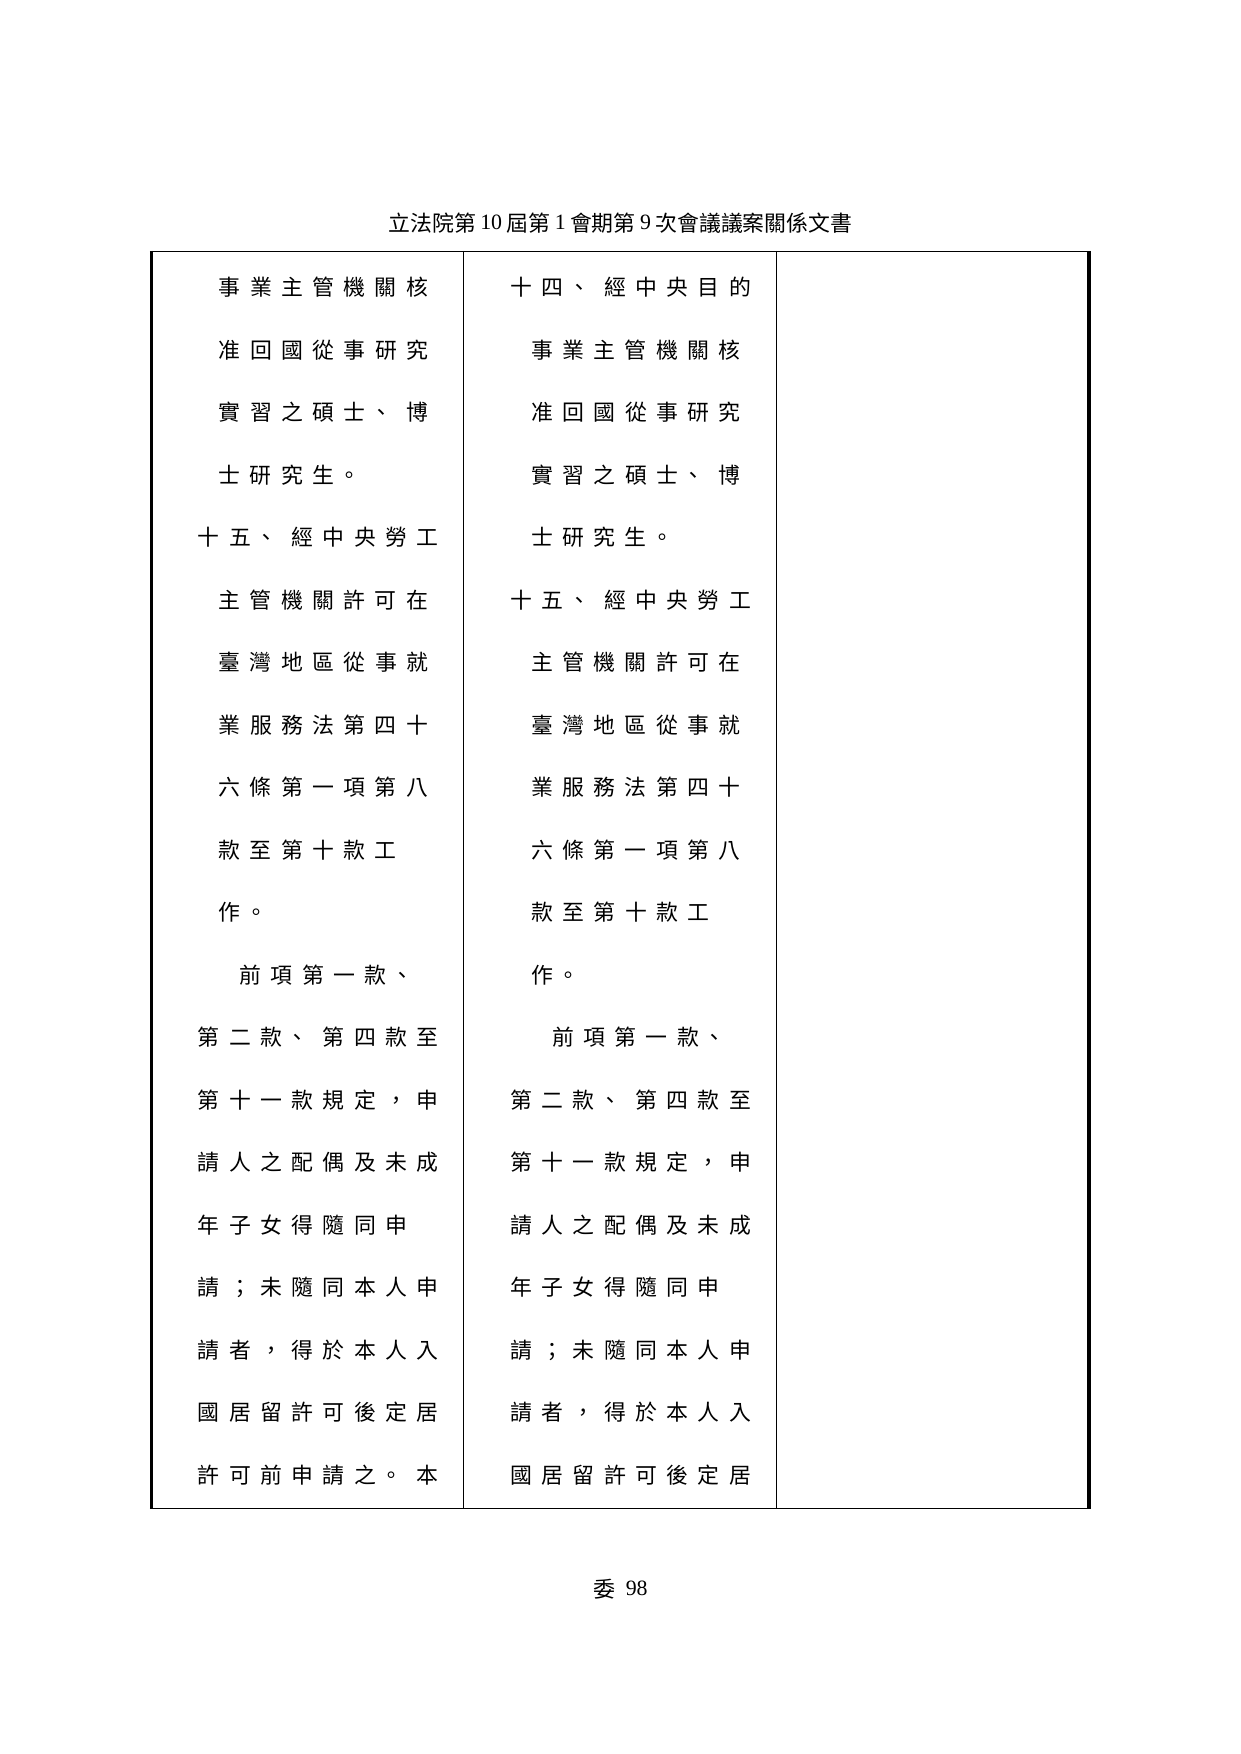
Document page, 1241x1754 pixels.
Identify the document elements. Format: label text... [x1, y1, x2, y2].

table_cell [777, 252, 1087, 1508]
table_cell 十四、經中央目的事業主管機關核准回國從事研究實習之碩士、博士研究生。 十五、經中央勞工主管機關許可在臺灣地區從事就業服務法第四十六條第一項第八款至第十款工作。 前項第一款、第二款、第四款至第十一款規定，申請人之配偶及未成年子女得隨同申請；未隨同本人申請者，得於本人入國居留許可後定居 [464, 252, 776, 1508]
table_cell 事業主管機關核准回國從事研究實習之碩士、博士研究生。 十五、經中央勞工主管機關許可在臺灣地區從事就業服務法第四十六條第一項第八款至第十款工作。 前項第一款、第二款、第四款至第十一款規定，申請人之配偶及未成年子女得隨同申請；未隨同本人申請者，得於本人入國居留許可後定居許可前申請之。本 [153, 252, 463, 1508]
